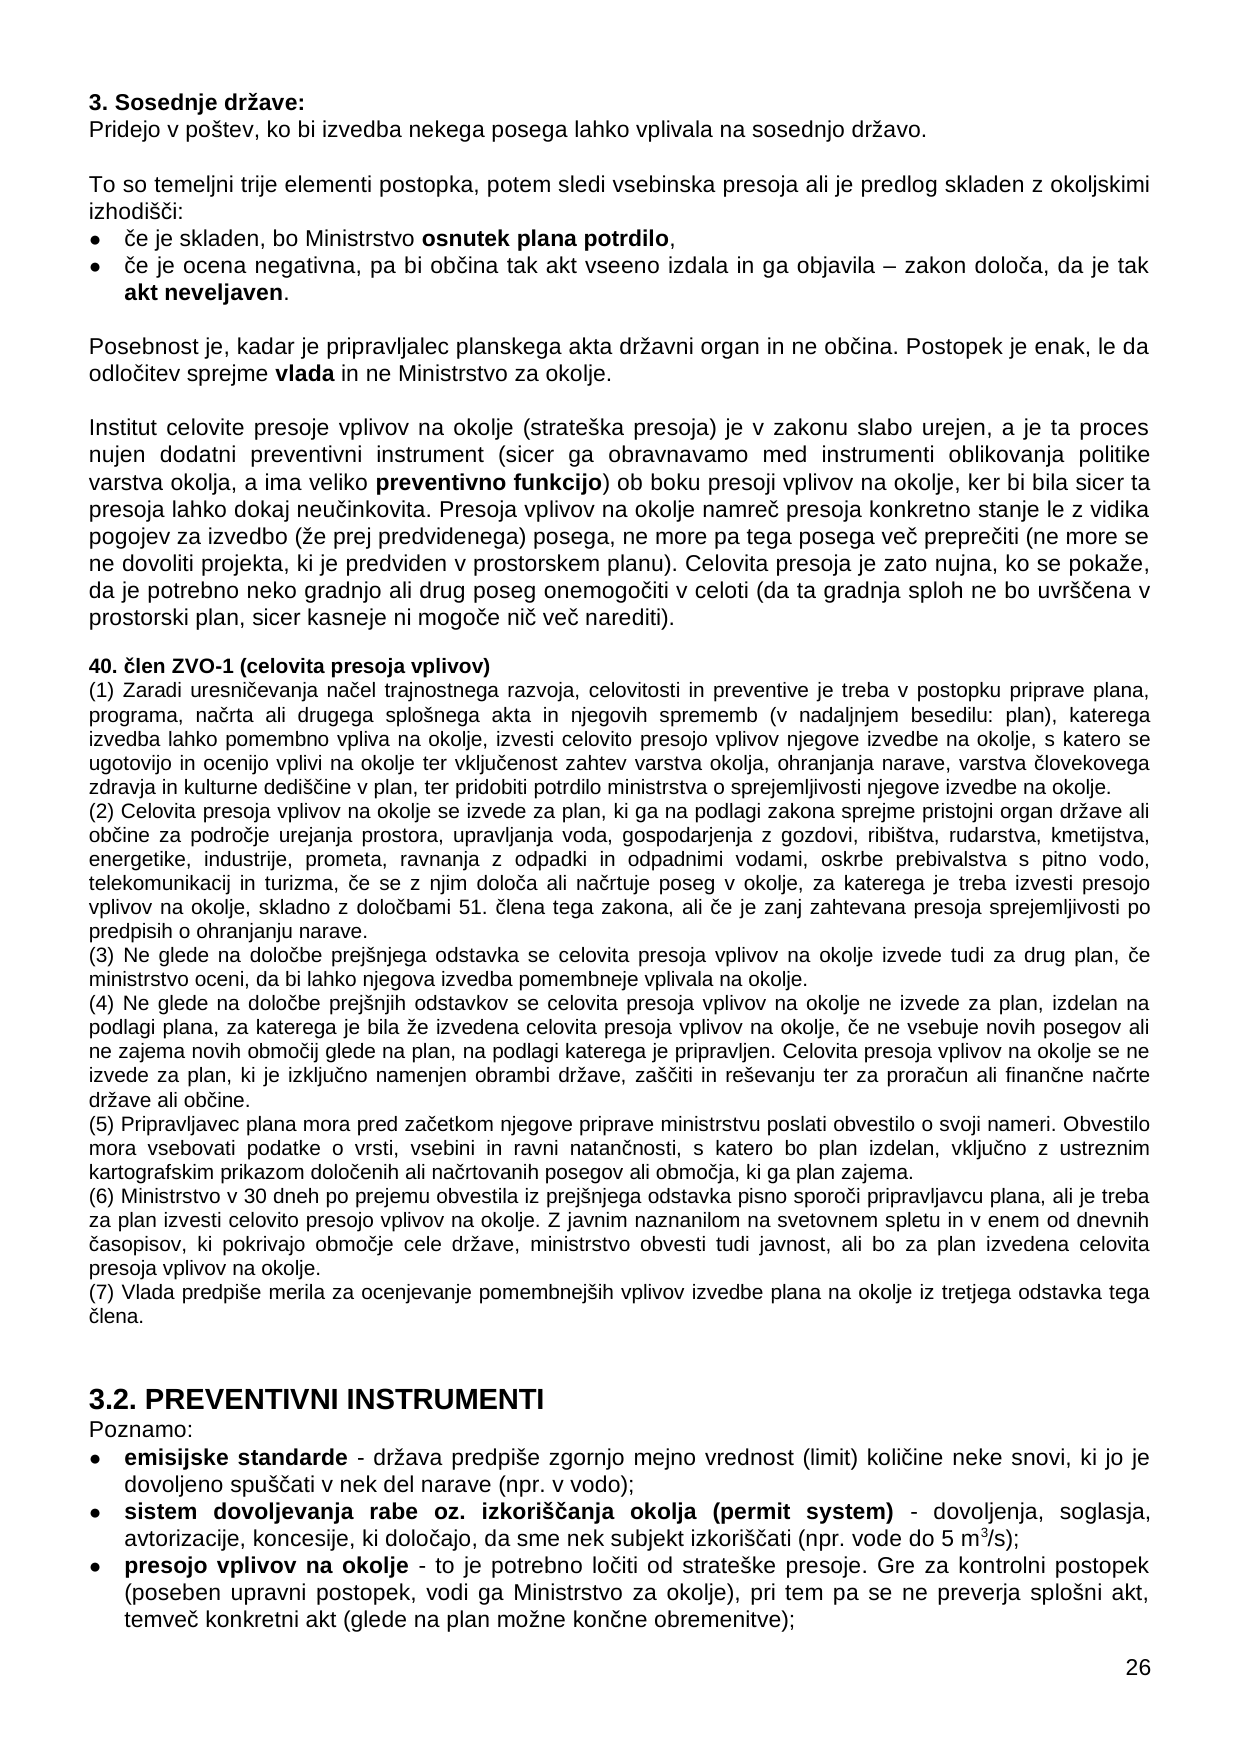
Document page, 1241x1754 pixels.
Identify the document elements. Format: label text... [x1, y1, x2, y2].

text Institut celovite presoje vplivov na okolje (strateška presoja) je v zakonu slabo urejen, a je ta proces nujen dodatni preventivni instrument (sicer ga obravnavamo med instrumenti oblikovanja politike varstva okolja, a ima veliko preventivno funkcijo) ob boku presoji vplivov na okolje, ker bi bila sicer ta presoja lahko dokaj neučinkovita. Presoja vplivov na okolje namreč presoja konkretno stanje le z vidika pogojev za izvedbo (že prej predvidenega) posega, ne more pa tega posega več preprečiti (ne more se ne dovoliti projekta, ki je predviden v prostorskem planu). Celovita presoja je zato nujna, ko se pokaže, da je potrebno neko gradnjo ali drug poseg onemogočiti v celoti (da ta gradnja sploh ne bo uvrščena v prostorski plan, sicer kasneje ni mogoče nič več narediti). [89, 414, 1152, 630]
text (1) Zaradi uresničevanja načel trajnostnega razvoja, celovitosti in preventive je treba v postopku priprave plana, programa, načrta ali drugega splošnega akta in njegovih sprememb (v nadaljnjem besedilu: plan), katerega izvedba lahko pomembno vpliva na okolje, izvesti celovito presojo vplivov njegove izvedbe na okolje, s katero se ugotovijo in ocenijo vplivi na okolje ter vključenost zahtev varstva okolja, ohranjanja narave, varstva človekovega zdravja in kulturne dediščine v plan, ter pridobiti potrdilo ministrstva o sprejemljivosti njegove izvedbe na okolje. [89, 678, 1152, 799]
text Pridejo v poštev, ko bi izvedba nekega posega lahko vplivala na sosednjo državo. [89, 116, 1152, 143]
list če je ocena negativna, pa bi občina tak akt vseeno izdala in ga objavila – zakon določa, da je tak akt neveljaven. [89, 251, 1152, 305]
text 3. Sosednje države: [89, 89, 1152, 116]
list sistem dovoljevanja rabe oz. izkoriščanja okolja (permit system) - dovoljenja, soglasja, avtorizacije, koncesije, ki določajo, da sme nek subjekt izkoriščati (npr. vode do 5 m3/s); [89, 1497, 1152, 1551]
text (5) Pripravljavec plana mora pred začetkom njegove priprave ministrstvu poslati obvestilo o svoji nameri. Obvestilo mora vsebovati podatke o vrsti, vsebini in ravni natančnosti, s katero bo plan izdelan, vključno z ustreznim kartografskim prikazom določenih ali načrtovanih posegov ali območja, ki ga plan zajema. [89, 1112, 1152, 1184]
text (3) Ne glede na določbe prejšnjega odstavka se celovita presoja vplivov na okolje izvede tudi za drug plan, če ministrstvo oceni, da bi lahko njegova izvedba pomembneje vplivala na okolje. [89, 943, 1152, 991]
list če je skladen, bo Ministrstvo osnutek plana potrdilo, [89, 224, 1152, 251]
text To so temeljni trije elementi postopka, potem sledi vsebinska presoja ali je predlog skladen z okoljskimi izhodišči: [89, 170, 1152, 224]
text (6) Ministrstvo v 30 dneh po prejemu obvestila iz prejšnjega odstavka pisno sporoči pripravljavcu plana, ali je treba za plan izvesti celovito presojo vplivov na okolje. Z javnim naznanilom na svetovnem spletu in v enem od dnevnih časopisov, ki pokrivajo območje cele države, ministrstvo obvesti tudi javnost, ali bo za plan izvedena celovita presoja vplivov na okolje. [89, 1184, 1152, 1280]
text Posebnost je, kadar je pripravljalec planskega akta državni organ in ne občina. Postopek je enak, le da odločitev sprejme vlada in ne Ministrstvo za okolje. [89, 332, 1152, 387]
subtitle 3.2. Preventivni instrumenti [89, 1382, 1152, 1416]
text Poznamo: [89, 1416, 1152, 1443]
text (2) Celovita presoja vplivov na okolje se izvede za plan, ki ga na podlagi zakona sprejme pristojni organ države ali občine za področje urejanja prostora, upravljanja voda, gospodarjenja z gozdovi, ribištva, rudarstva, kmetijstva, energetike, industrije, prometa, ravnanja z odpadki in odpadnimi vodami, oskrbe prebivalstva s pitno vodo, telekomunikacij in turizma, če se z njim določa ali načrtuje poseg v okolje, za katerega je treba izvesti presojo vplivov na okolje, skladno z določbami 51. člena tega zakona, ali če je zanj zahtevana presoja sprejemljivosti po predpisih o ohranjanju narave. [89, 799, 1152, 943]
list emisijske standarde - država predpiše zgornjo mejno vrednost (limit) količine neke snovi, ki jo je dovoljeno spuščati v nek del narave (npr. v vodo); [89, 1443, 1152, 1497]
text (7) Vlada predpiše merila za ocenjevanje pomembnejših vplivov izvedbe plana na okolje iz tretjega odstavka tega člena. [89, 1280, 1152, 1328]
text 40. člen ZVO-1 (celovita presoja vplivov) [89, 654, 1152, 678]
text (4) Ne glede na določbe prejšnjih odstavkov se celovita presoja vplivov na okolje ne izvede za plan, izdelan na podlagi plana, za katerega je bila že izvedena celovita presoja vplivov na okolje, če ne vsebuje novih posegov ali ne zajema novih območij glede na plan, na podlagi katerega je pripravljen. Celovita presoja vplivov na okolje se ne izvede za plan, ki je izključno namenjen obrambi države, zaščiti in reševanju ter za proračun ali finančne načrte države ali občine. [89, 991, 1152, 1112]
list presojo vplivov na okolje - to je potrebno ločiti od strateške presoje. Gre za kontrolni postopek (poseben upravni postopek, vodi ga Ministrstvo za okolje), pri tem pa se ne preverja splošni akt, temveč konkretni akt (glede na plan možne končne obremenitve); [89, 1551, 1152, 1632]
